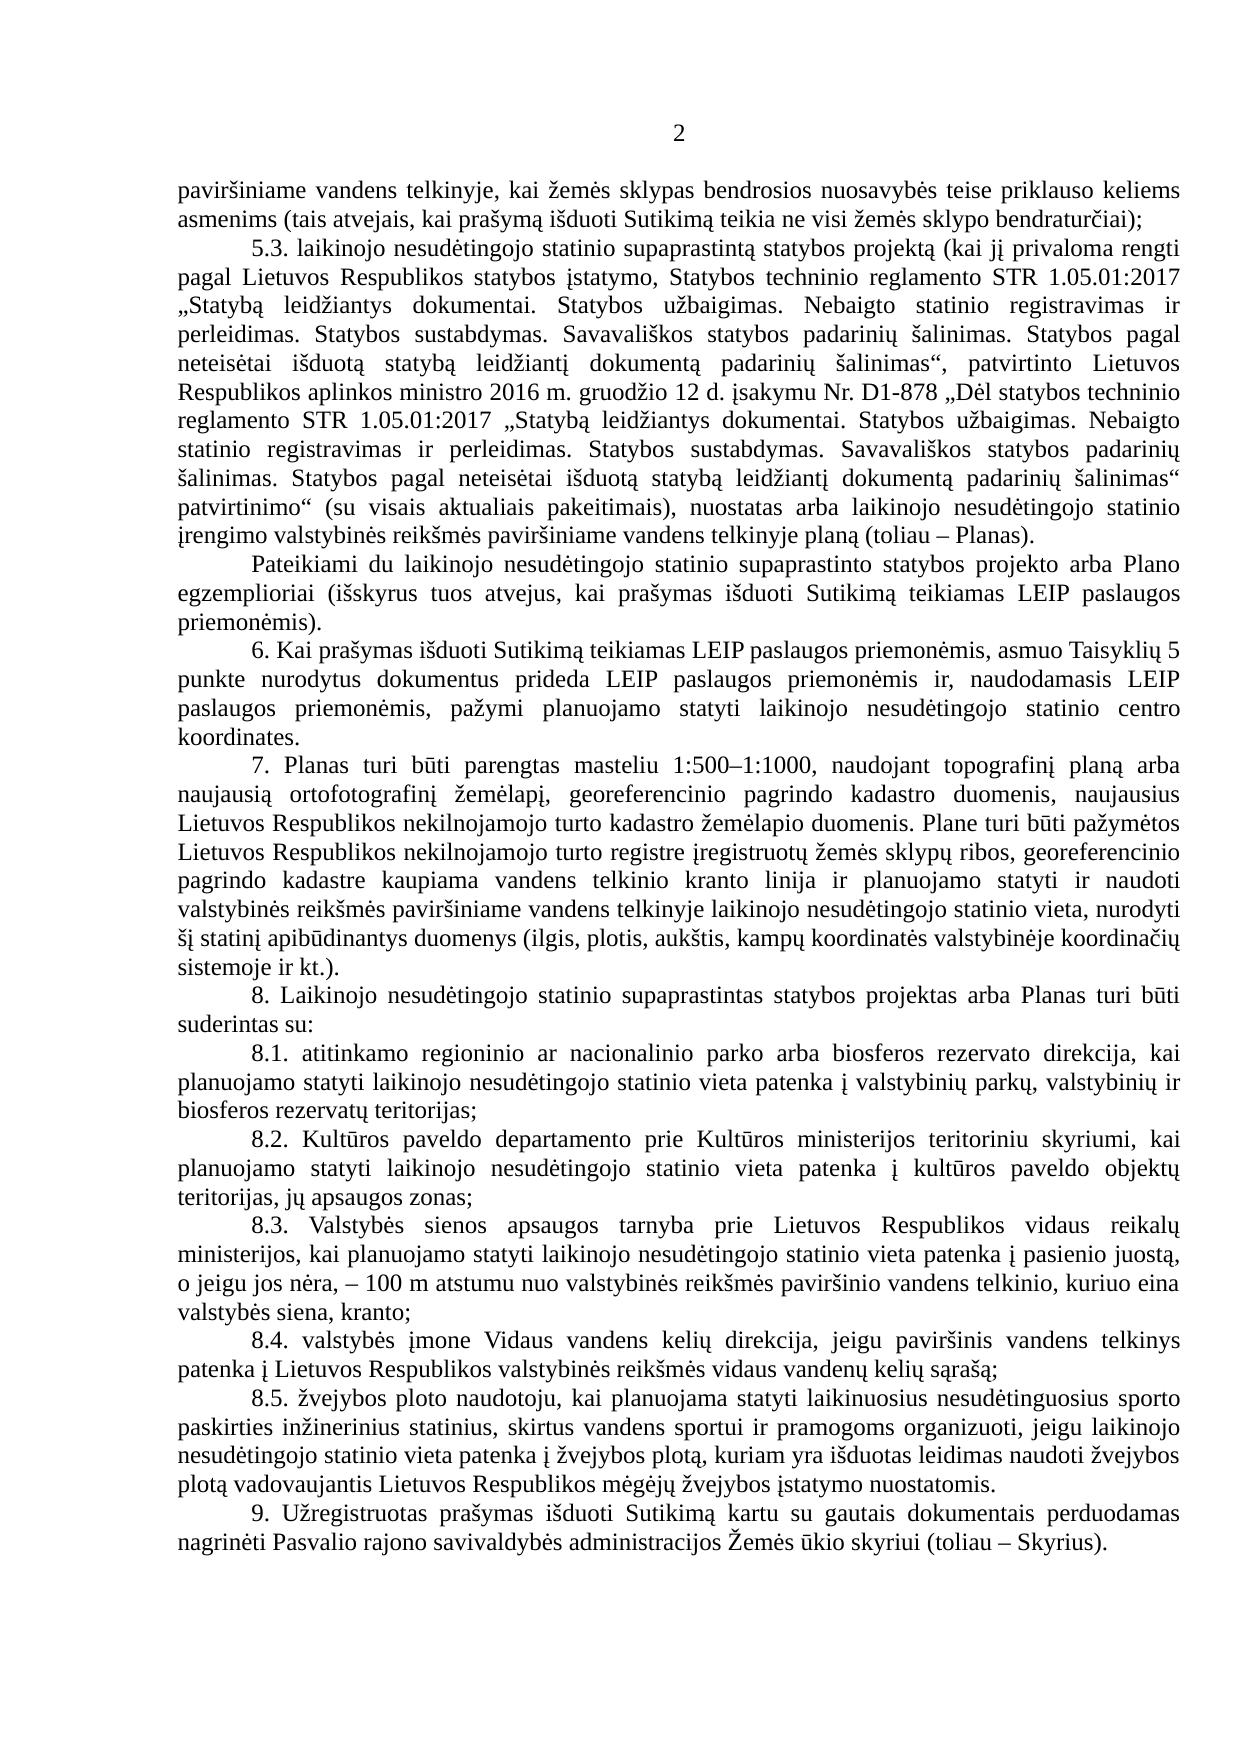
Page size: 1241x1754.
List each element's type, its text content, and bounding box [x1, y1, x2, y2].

text 5.3. laikinojo nesudėtingojo statinio supaprastintą statybos projektą (kai jį privaloma rengti pagal Lietuvos Respublikos statybos įstatymo, Statybos techninio reglamento STR 1.05.01:2017 „Statybą leidžiantys dokumentai. Statybos užbaigimas. Nebaigto statinio registravimas ir perleidimas. Statybos sustabdymas. Savavališkos statybos padarinių šalinimas. Statybos pagal neteisėtai išduotą statybą leidžiantį dokumentą padarinių šalinimas“, patvirtinto Lietuvos Respublikos aplinkos ministro 2016 m. gruodžio 12 d. įsakymu Nr. D1-878 „Dėl statybos techninio reglamento STR 1.05.01:2017 „Statybą leidžiantys dokumentai. Statybos užbaigimas. Nebaigto statinio registravimas ir perleidimas. Statybos sustabdymas. Savavališkos statybos padarinių šalinimas. Statybos pagal neteisėtai išduotą statybą leidžiantį dokumentą padarinių šalinimas“ patvirtinimo“ (su visais aktualiais pakeitimais), nuostatas arba laikinojo nesudėtingojo statinio įrengimo valstybinės reikšmės paviršiniame vandens telkinyje planą (toliau – Planas). [177, 233, 1181, 549]
text Pateikiami du laikinojo nesudėtingojo statinio supaprastinto statybos projekto arba Plano egzemplioriai (išskyrus tuos atvejus, kai prašymas išduoti Sutikimą teikiamas LEIP paslaugos priemonėmis). [177, 549, 1181, 636]
text 8.4. valstybės įmone Vidaus vandens kelių direkcija, jeigu paviršinis vandens telkinys patenka į Lietuvos Respublikos valstybinės reikšmės vidaus vandenų kelių sąrašą; [177, 1326, 1181, 1383]
text 8.1. atitinkamo regioninio ar nacionalinio parko arba biosferos rezervato direkcija, kai planuojamo statyti laikinojo nesudėtingojo statinio vieta patenka į valstybinių parkų, valstybinių ir biosferos rezervatų teritorijas; [177, 1038, 1181, 1124]
text 9. Užregistruotas prašymas išduoti Sutikimą kartu su gautais dokumentais perduodamas nagrinėti Pasvalio rajono savivaldybės administracijos Žemės ūkio skyriui (toliau – Skyrius). [177, 1498, 1181, 1556]
text 8.2. Kultūros paveldo departamento prie Kultūros ministerijos teritoriniu skyriumi, kai planuojamo statyti laikinojo nesudėtingojo statinio vieta patenka į kultūros paveldo objektų teritorijas, jų apsaugos zonas; [177, 1124, 1181, 1211]
text 6. Kai prašymas išduoti Sutikimą teikiamas LEIP paslaugos priemonėmis, asmuo Taisyklių 5 punkte nurodytus dokumentus prideda LEIP paslaugos priemonėmis ir, naudodamasis LEIP paslaugos priemonėmis, pažymi planuojamo statyti laikinojo nesudėtingojo statinio centro koordinates. [177, 636, 1181, 751]
text 7. Planas turi būti parengtas masteliu 1:500–1:1000, naudojant topografinį planą arba naujausią ortofotografinį žemėlapį, georeferencinio pagrindo kadastro duomenis, naujausius Lietuvos Respublikos nekilnojamojo turto kadastro žemėlapio duomenis. Plane turi būti pažymėtos Lietuvos Respublikos nekilnojamojo turto registre įregistruotų žemės sklypų ribos, georeferencinio pagrindo kadastre kaupiama vandens telkinio kranto linija ir planuojamo statyti ir naudoti valstybinės reikšmės paviršiniame vandens telkinyje laikinojo nesudėtingojo statinio vieta, nurodyti šį statinį apibūdinantys duomenys (ilgis, plotis, aukštis, kampų koordinatės valstybinėje koordinačių sistemoje ir kt.). [177, 751, 1181, 981]
text 8. Laikinojo nesudėtingojo statinio supaprastintas statybos projektas arba Planas turi būti suderintas su: [177, 981, 1181, 1038]
text paviršiniame vandens telkinyje, kai žemės sklypas bendrosios nuosavybės teise priklauso keliems asmenims (tais atvejais, kai prašymą išduoti Sutikimą teikia ne visi žemės sklypo bendraturčiai); [177, 176, 1181, 233]
text 8.3. Valstybės sienos apsaugos tarnyba prie Lietuvos Respublikos vidaus reikalų ministerijos, kai planuojamo statyti laikinojo nesudėtingojo statinio vieta patenka į pasienio juostą, o jeigu jos nėra, – 100 m atstumu nuo valstybinės reikšmės paviršinio vandens telkinio, kuriuo eina valstybės siena, kranto; [177, 1211, 1181, 1326]
text 8.5. žvejybos ploto naudotoju, kai planuojama statyti laikinuosius nesudėtinguosius sporto paskirties inžinerinius statinius, skirtus vandens sportui ir pramogoms organizuoti, jeigu laikinojo nesudėtingojo statinio vieta patenka į žvejybos plotą, kuriam yra išduotas leidimas naudoti žvejybos plotą vadovaujantis Lietuvos Respublikos mėgėjų žvejybos įstatymo nuostatomis. [177, 1383, 1181, 1498]
